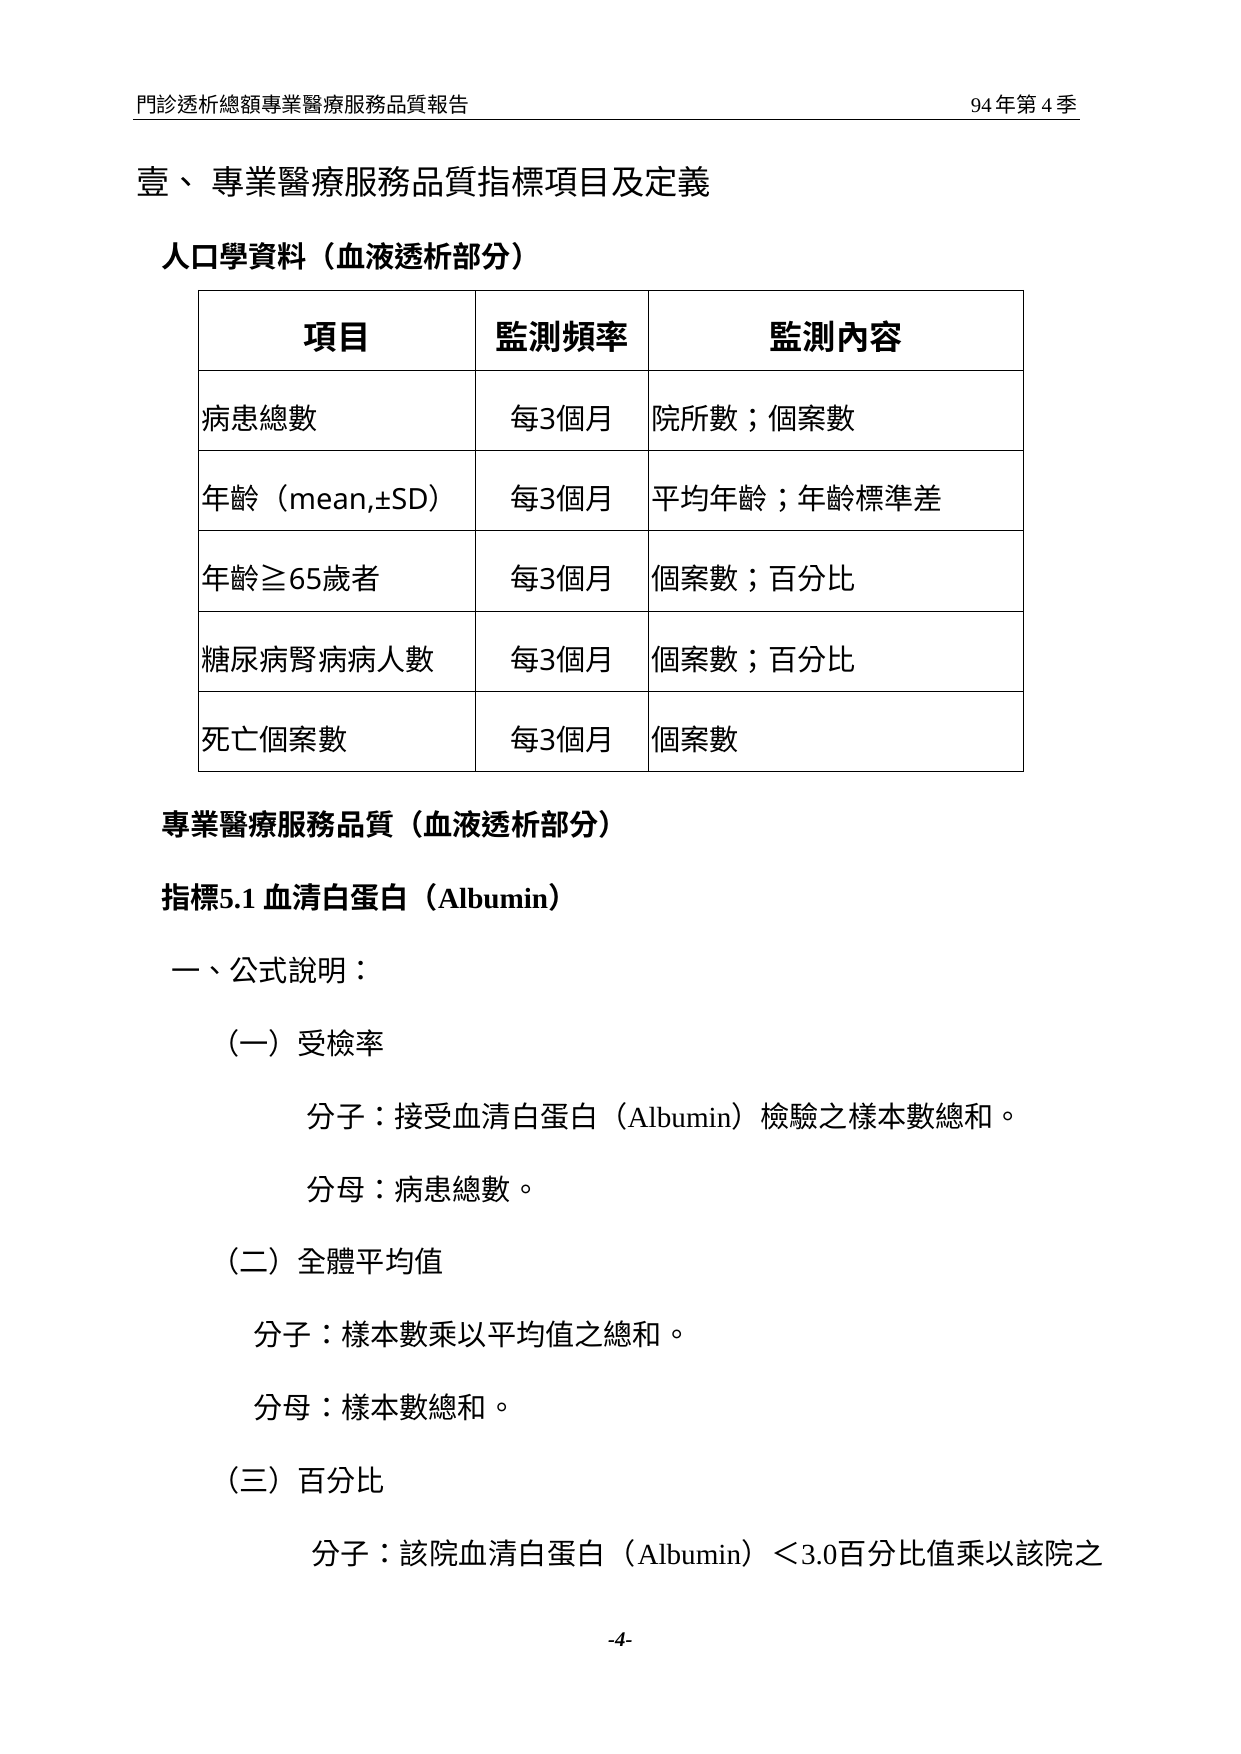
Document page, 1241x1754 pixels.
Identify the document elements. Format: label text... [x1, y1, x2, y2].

table_cell 每3個月 [476, 451, 648, 530]
text 專業醫療服務品質（血液透析部分） [161, 797, 1104, 845]
table_cell 糖尿病腎病病人數 [199, 612, 475, 691]
table_cell 院所數；個案數 [649, 371, 1023, 450]
table_header 監測頻率 [476, 291, 648, 370]
table_cell 病患總數 [199, 371, 475, 450]
list 全體平均值 [210, 1234, 1104, 1282]
text 指標5.1 血清白蛋白（Albumin） [161, 870, 1104, 918]
table_cell 年齡（mean,±SD） [199, 451, 475, 530]
list 百分比 [210, 1453, 1104, 1501]
table_cell 年齡≧65歲者 [199, 531, 475, 611]
table_cell 死亡個案數 [199, 692, 475, 771]
text 分母：樣本數總和。 [210, 1380, 1104, 1428]
table_cell 個案數 [649, 692, 1023, 771]
text 分子：樣本數乘以平均值之總和。 [210, 1307, 1104, 1355]
list 公式說明： [171, 943, 1104, 991]
text 分母：病患總數。 [161, 1162, 1104, 1209]
table_cell 個案數；百分比 [649, 612, 1023, 691]
list 受檢率 [210, 1016, 1104, 1064]
table_cell 個案數；百分比 [649, 531, 1023, 611]
table_cell 每3個月 [476, 692, 648, 771]
table_cell 每3個月 [476, 531, 648, 611]
table_header 項目 [199, 291, 475, 370]
list 專業醫療服務品質指標項目及定義 [136, 156, 1104, 204]
table_header 監測內容 [649, 291, 1023, 370]
text 分子：該院血清白蛋白（Albumin）＜3.0百分比值乘以該院之 [311, 1526, 1104, 1574]
table_cell 每3個月 [476, 612, 648, 691]
text 分子：接受血清白蛋白（Albumin）檢驗之樣本數總和。 [161, 1089, 1104, 1137]
table_cell 平均年齡；年齡標準差 [649, 451, 1023, 530]
table_cell 每3個月 [476, 371, 648, 450]
text 人口學資料（血液透析部分） [161, 229, 1104, 277]
